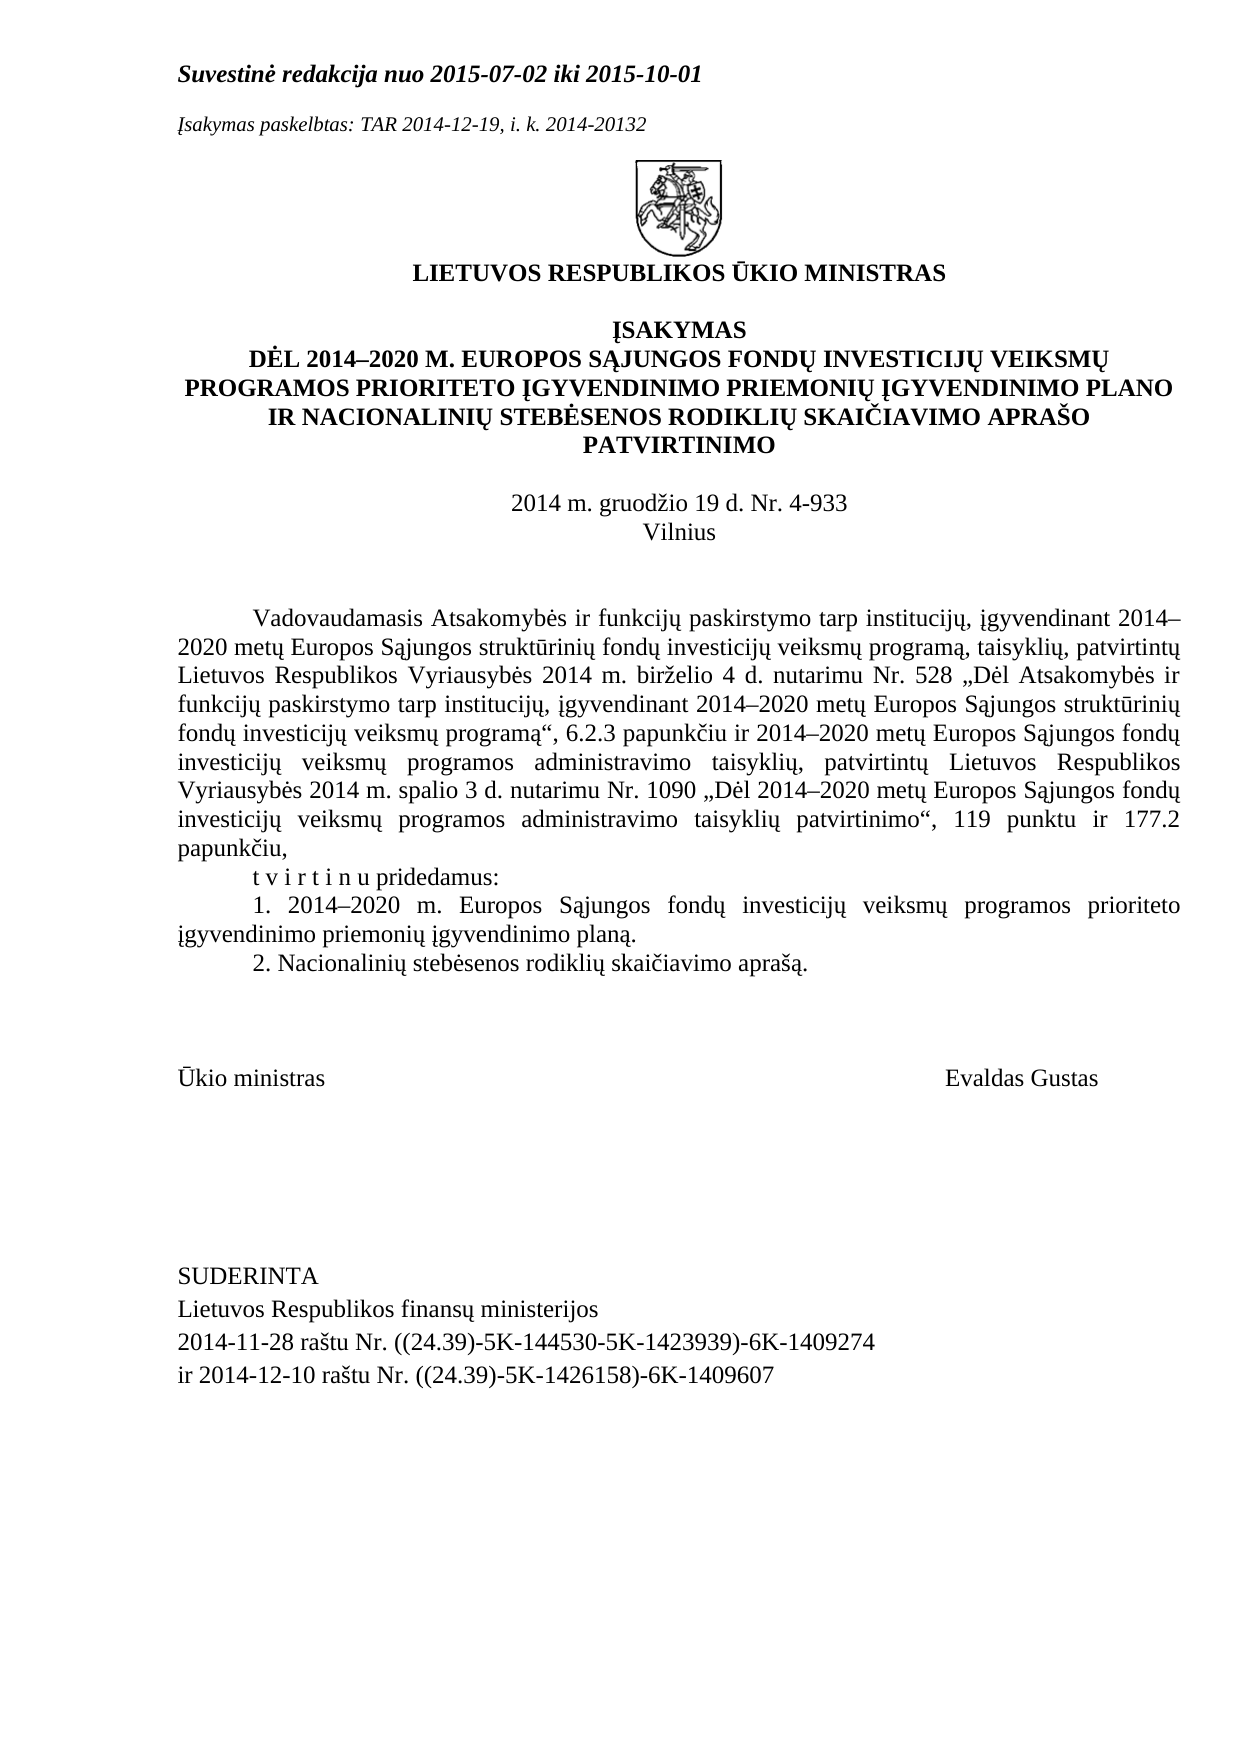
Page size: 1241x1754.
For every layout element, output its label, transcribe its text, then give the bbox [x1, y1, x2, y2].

text 2. Nacionalinių stebėsenos rodiklių skaičiavimo aprašą. [252, 948, 1181, 977]
text 1. 2014–2020 m. Europos Sąjungos fondų investicijų veiksmų programos prioriteto įgyvendinimo priemonių įgyvendinimo planą. [177, 891, 1181, 948]
text Lietuvos Respublikos finansų ministerijos [177, 1294, 1181, 1323]
text 2014-11-28 raštu Nr. ((24.39)-5K-144530-5K-1423939)-6K-1409274 [177, 1327, 1181, 1356]
text Vilnius [177, 517, 1181, 546]
text ĮSAKYMAS [177, 316, 1181, 344]
text SUDERINTA [177, 1261, 1181, 1290]
text dėl 2014–2020 m. europos sąjungos fondų investicijų veiksmų programos prioriteto įgyvendinimo priemonių įgyvendinimo plano ir Nacionalinių stebėsenos rodiklių skaičiavimo aprašo patvirtinimo [177, 344, 1181, 459]
text Vadovaudamasis Atsakomybės ir funkcijų paskirstymo tarp institucijų, įgyvendinant 2014–2020 metų Europos Sąjungos struktūrinių fondų investicijų veiksmų programą, taisyklių, patvirtintų Lietuvos Respublikos Vyriausybės 2014 m. birželio 4 d. nutarimu Nr. 528 „Dėl Atsakomybės ir funkcijų paskirstymo tarp institucijų, įgyvendinant 2014–2020 metų Europos Sąjungos struktūrinių fondų investicijų veiksmų programą“, 6.2.3 papunkčiu ir 2014–2020 metų Europos Sąjungos fondų investicijų veiksmų programos administravimo taisyklių, patvirtintų Lietuvos Respublikos Vyriausybės 2014 m. spalio 3 d. nutarimu Nr. 1090 „Dėl 2014–2020 metų Europos Sąjungos fondų investicijų veiksmų programos administravimo taisyklių patvirtinimo“, 119 punktu ir 177.2 papunkčiu, [177, 603, 1181, 862]
text Suvestinė redakcija nuo 2015-07-02 iki 2015-10-01 [177, 59, 1181, 88]
text ir 2014-12-10 raštu Nr. ((24.39)-5K-1426158)-6K-1409607 [177, 1360, 1181, 1389]
text t v i r t i n u pridedamus: [177, 862, 1181, 891]
text Įsakymas paskelbtas: TAR 2014-12-19, i. k. 2014-20132 [177, 112, 1181, 136]
text Ūkio ministras Evaldas Gustas [177, 1063, 1181, 1092]
text 2014 m. gruodžio 19 d. Nr. 4-933 [177, 488, 1181, 517]
text LIETUVOS RESPUBLIKOS ŪKIO MINISTRAS [177, 258, 1181, 287]
